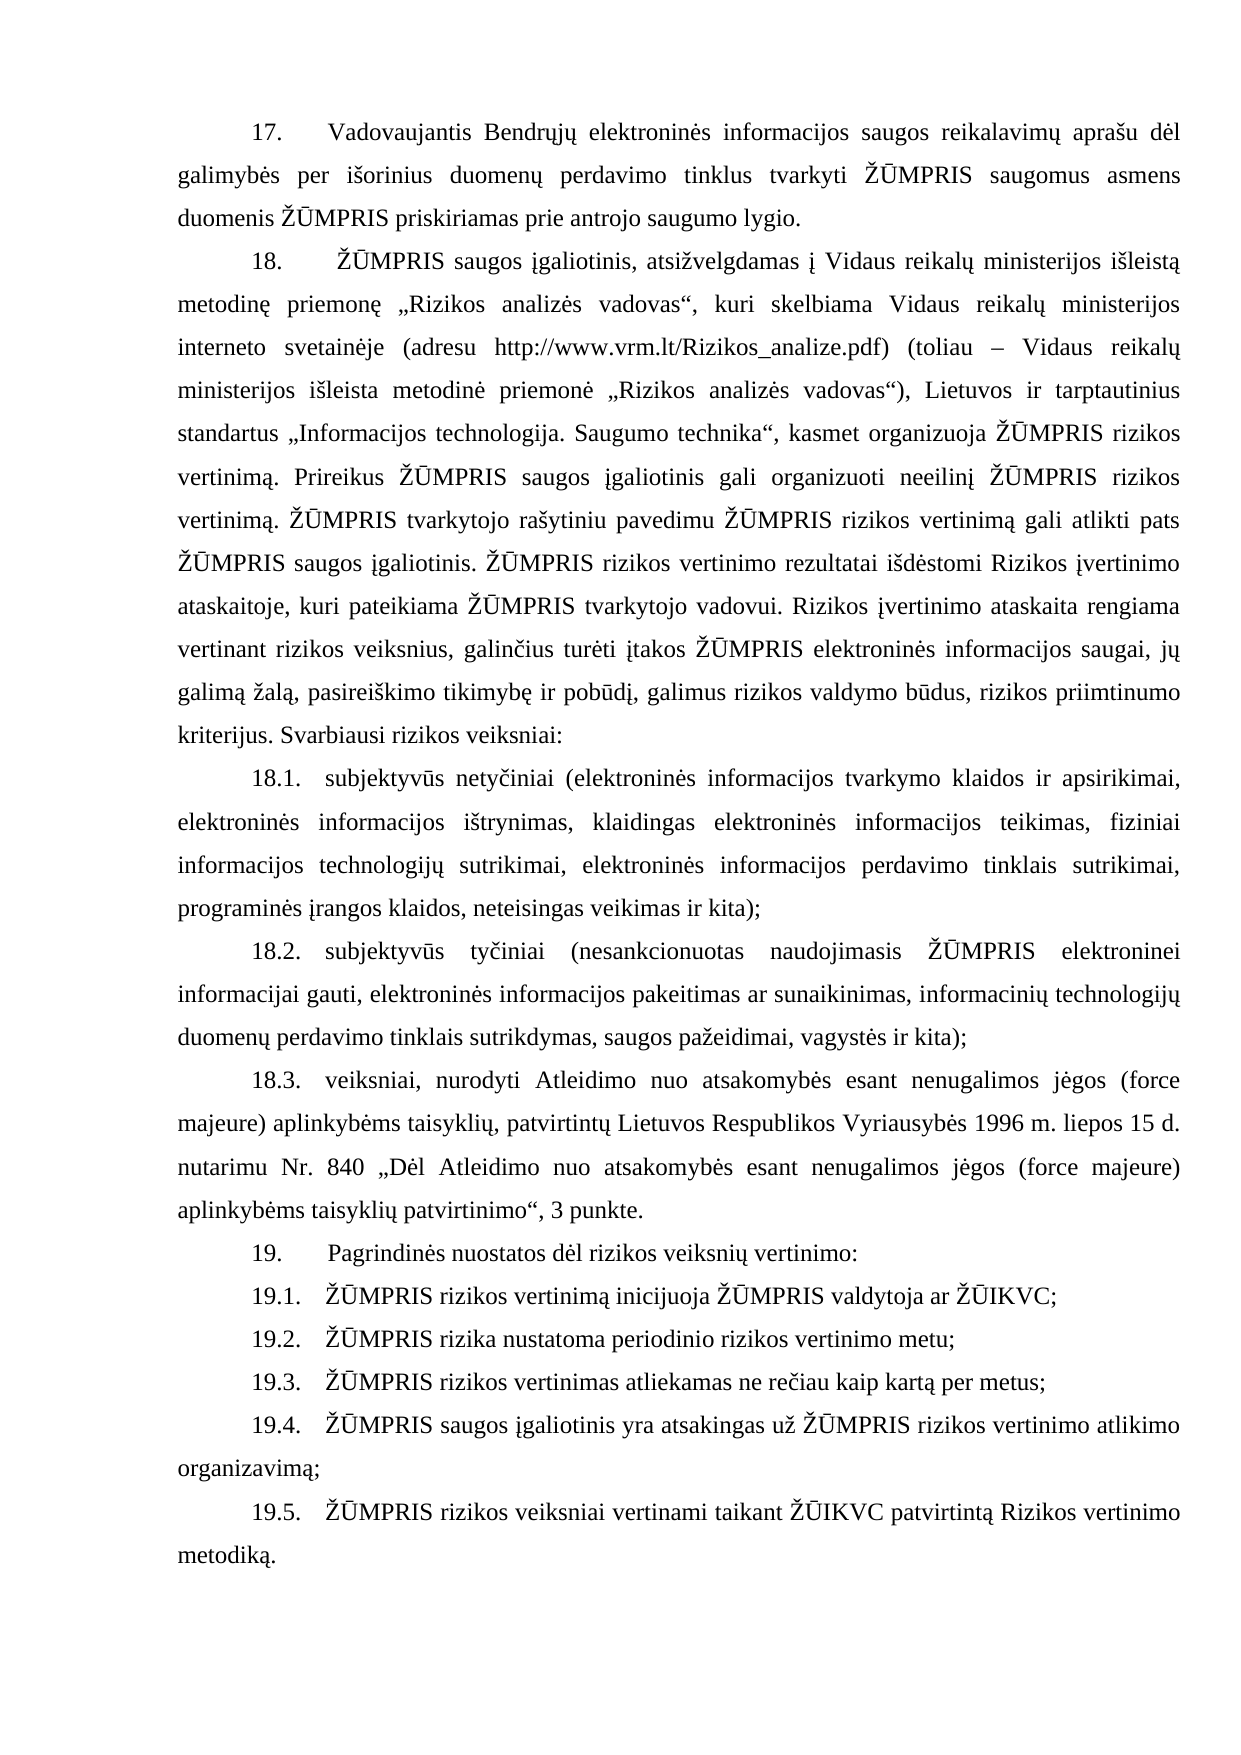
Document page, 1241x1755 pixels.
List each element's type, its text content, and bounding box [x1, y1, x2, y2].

text 18.2. subjektyvūs tyčiniai (nesankcionuotas naudojimasis ŽŪMPRIS elektroninei informacijai gauti, elektroninės informacijos pakeitimas ar sunaikinimas, informacinių technologijų duomenų perdavimo tinklais sutrikdymas, saugos pažeidimai, vagystės ir kita); [177, 936, 1181, 1051]
text 18. ŽŪMPRIS saugos įgaliotinis, atsižvelgdamas į Vidaus reikalų ministerijos išleistą metodinę priemonę „Rizikos analizės vadovas“, kuri skelbiama Vidaus reikalų ministerijos interneto svetainėje (adresu http://www.vrm.lt/Rizikos_analize.pdf) (toliau – Vidaus reikalų ministerijos išleista metodinė priemonė „Rizikos analizės vadovas“), Lietuvos ir tarptautinius standartus „Informacijos technologija. Saugumo technika“, kasmet organizuoja ŽŪMPRIS rizikos vertinimą. Prireikus ŽŪMPRIS saugos įgaliotinis gali organizuoti neeilinį ŽŪMPRIS rizikos vertinimą. ŽŪMPRIS tvarkytojo rašytiniu pavedimu ŽŪMPRIS rizikos vertinimą gali atlikti pats ŽŪMPRIS saugos įgaliotinis. ŽŪMPRIS rizikos vertinimo rezultatai išdėstomi Rizikos įvertinimo ataskaitoje, kuri pateikiama ŽŪMPRIS tvarkytojo vadovui. Rizikos įvertinimo ataskaita rengiama vertinant rizikos veiksnius, galinčius turėti įtakos ŽŪMPRIS elektroninės informacijos saugai, jų galimą žalą, pasireiškimo tikimybę ir pobūdį, galimus rizikos valdymo būdus, rizikos priimtinumo kriterijus. Svarbiausi rizikos veiksniai: [177, 246, 1181, 749]
text 19. Pagrindinės nuostatos dėl rizikos veiksnių vertinimo: [177, 1238, 1181, 1267]
text 19.4. ŽŪMPRIS saugos įgaliotinis yra atsakingas už ŽŪMPRIS rizikos vertinimo atlikimo organizavimą; [177, 1410, 1181, 1482]
text 19.3. ŽŪMPRIS rizikos vertinimas atliekamas ne rečiau kaip kartą per metus; [177, 1367, 1181, 1396]
text 19.2. ŽŪMPRIS rizika nustatoma periodinio rizikos vertinimo metu; [177, 1324, 1181, 1353]
text 19.1. ŽŪMPRIS rizikos vertinimą inicijuoja ŽŪMPRIS valdytoja ar ŽŪIKVC; [177, 1281, 1181, 1310]
text 18.1. subjektyvūs netyčiniai (elektroninės informacijos tvarkymo klaidos ir apsirikimai, elektroninės informacijos ištrynimas, klaidingas elektroninės informacijos teikimas, fiziniai informacijos technologijų sutrikimai, elektroninės informacijos perdavimo tinklais sutrikimai, programinės įrangos klaidos, neteisingas veikimas ir kita); [177, 763, 1181, 922]
text 19.5. ŽŪMPRIS rizikos veiksniai vertinami taikant ŽŪIKVC patvirtintą Rizikos vertinimo metodiką. [177, 1497, 1181, 1568]
text 18.3. veiksniai, nurodyti Atleidimo nuo atsakomybės esant nenugalimos jėgos (force majeure) aplinkybėms taisyklių, patvirtintų Lietuvos Respublikos Vyriausybės 1996 m. liepos 15 d. nutarimu Nr. 840 „Dėl Atleidimo nuo atsakomybės esant nenugalimos jėgos (force majeure) aplinkybėms taisyklių patvirtinimo“, 3 punkte. [177, 1065, 1181, 1223]
text 17. Vadovaujantis Bendrųjų elektroninės informacijos saugos reikalavimų aprašu dėl galimybės per išorinius duomenų perdavimo tinklus tvarkyti ŽŪMPRIS saugomus asmens duomenis ŽŪMPRIS priskiriamas prie antrojo saugumo lygio. [177, 117, 1181, 232]
